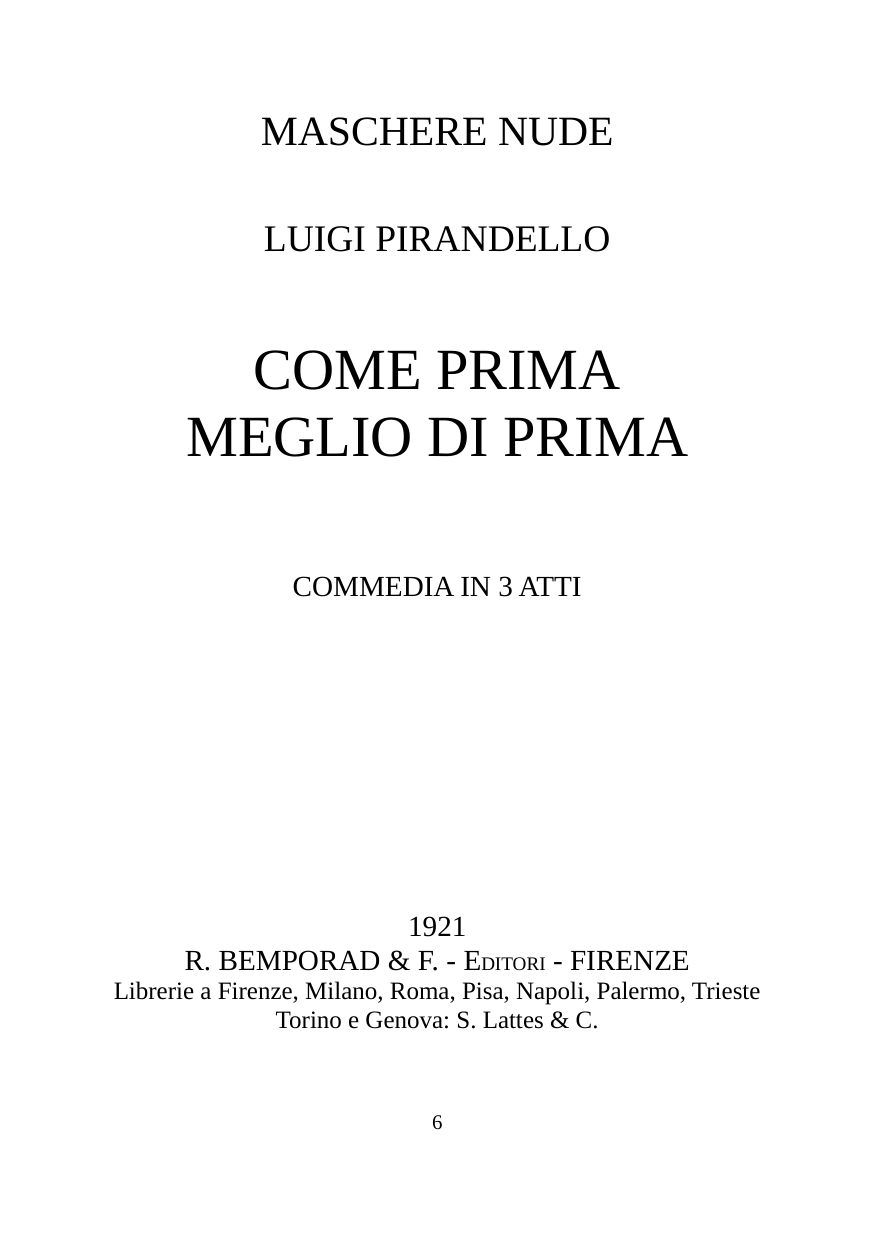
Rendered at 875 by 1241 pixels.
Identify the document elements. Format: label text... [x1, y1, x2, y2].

text 1921 R. BEMPORAD & F. - Editori - FIRENZE Librerie a Firenze, Milano, Roma, Pisa, Napoli, Palermo, Trieste Torino e Genova: S. Lattes & C. [106, 909, 768, 1034]
text LUIGI PIRANDELLO [106, 217, 768, 260]
text MASCHERE NUDE [106, 106, 768, 154]
text COME PRIMA MEGLIO DI PRIMA [106, 335, 768, 469]
text COMMEDIA IN 3 ATTI [106, 569, 768, 602]
